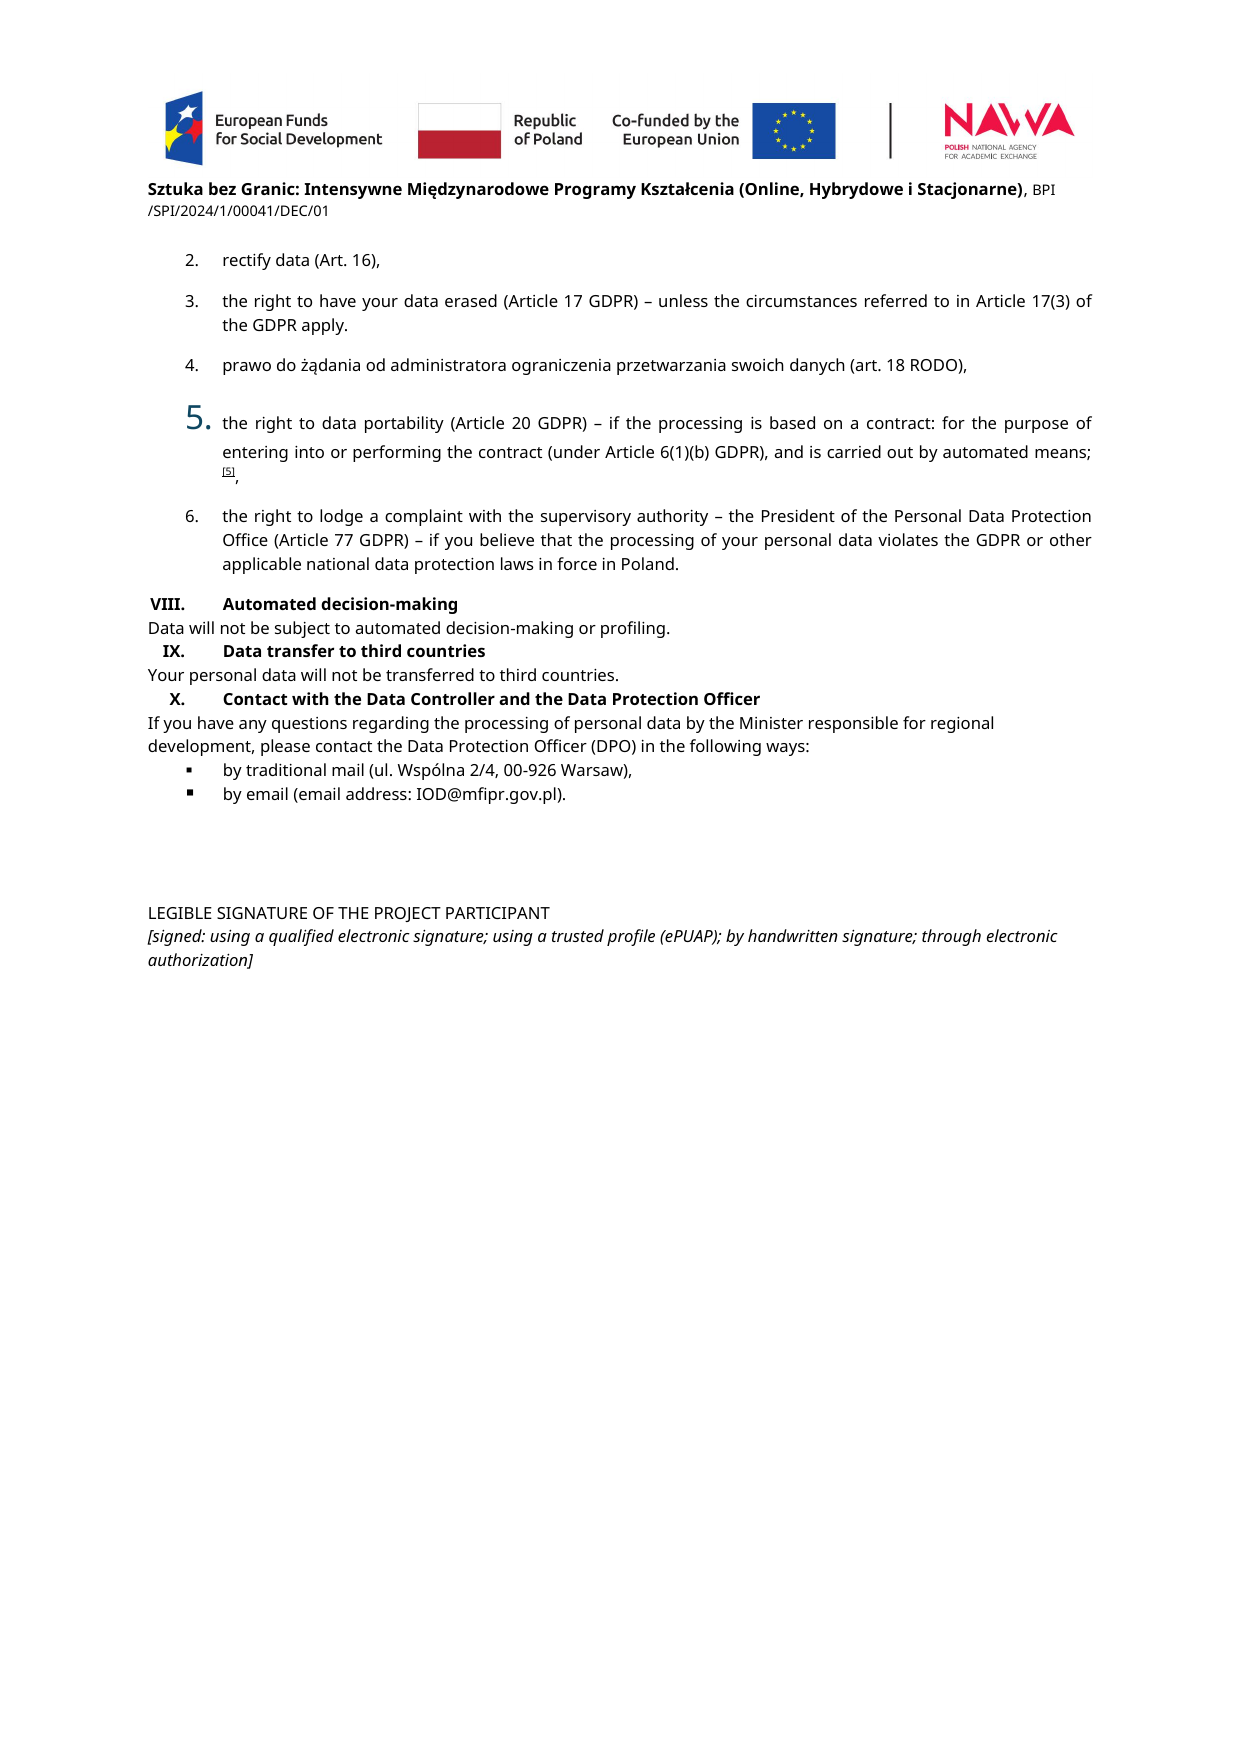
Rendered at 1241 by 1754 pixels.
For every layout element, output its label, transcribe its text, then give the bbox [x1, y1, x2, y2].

list Automated decision-making [185, 592, 1093, 615]
list the right to lodge a complaint with the supervisory authority – the President of the Personal Data Protection Office (Article 77 GDPR) – if you believe that the processing of your personal data violates the GDPR or other applicable national data protection laws in force in Poland. [185, 504, 1093, 575]
text Your personal data will not be transferred to third countries. [148, 664, 1093, 686]
list the right to have your data erased (Article 17 GDPR) – unless the circumstances referred to in Article 17(3) of the GDPR apply. [185, 289, 1093, 336]
text Data will not be subject to automated decision-making or profiling. [148, 616, 1093, 639]
list the right to data portability (Article 20 GDPR) – if the processing is based on a contract: for the purpose of entering into or performing the contract (under Article 6(1)(b) GDPR), and is carried out by automated means; [5], [185, 394, 1093, 487]
list rectify data (Art. 16), [185, 249, 1093, 272]
list Data transfer to third countries [185, 640, 1093, 663]
text LEGIBLE SIGNATURE OF THE PROJECT PARTICIPANT [148, 901, 1093, 924]
list by traditional mail (ul. Wspólna 2/4, 00-926 Warsaw), [185, 759, 1093, 781]
list prawo do żądania od administratora ograniczenia przetwarzania swoich danych (art. 18 RODO), [185, 353, 1093, 376]
text [signed: using a qualified electronic signature; using a trusted profile (ePUAP); by handwritten signature; through electronic authorization] [148, 925, 1093, 971]
list Contact with the Data Controller and the Data Protection Officer [185, 687, 1093, 710]
list by email (email address: IOD@mfipr.gov.pl). [185, 782, 1093, 805]
text If you have any questions regarding the processing of personal data by the Minister responsible for regional development, please contact the Data Protection Officer (DPO) in the following ways: [148, 711, 1093, 758]
